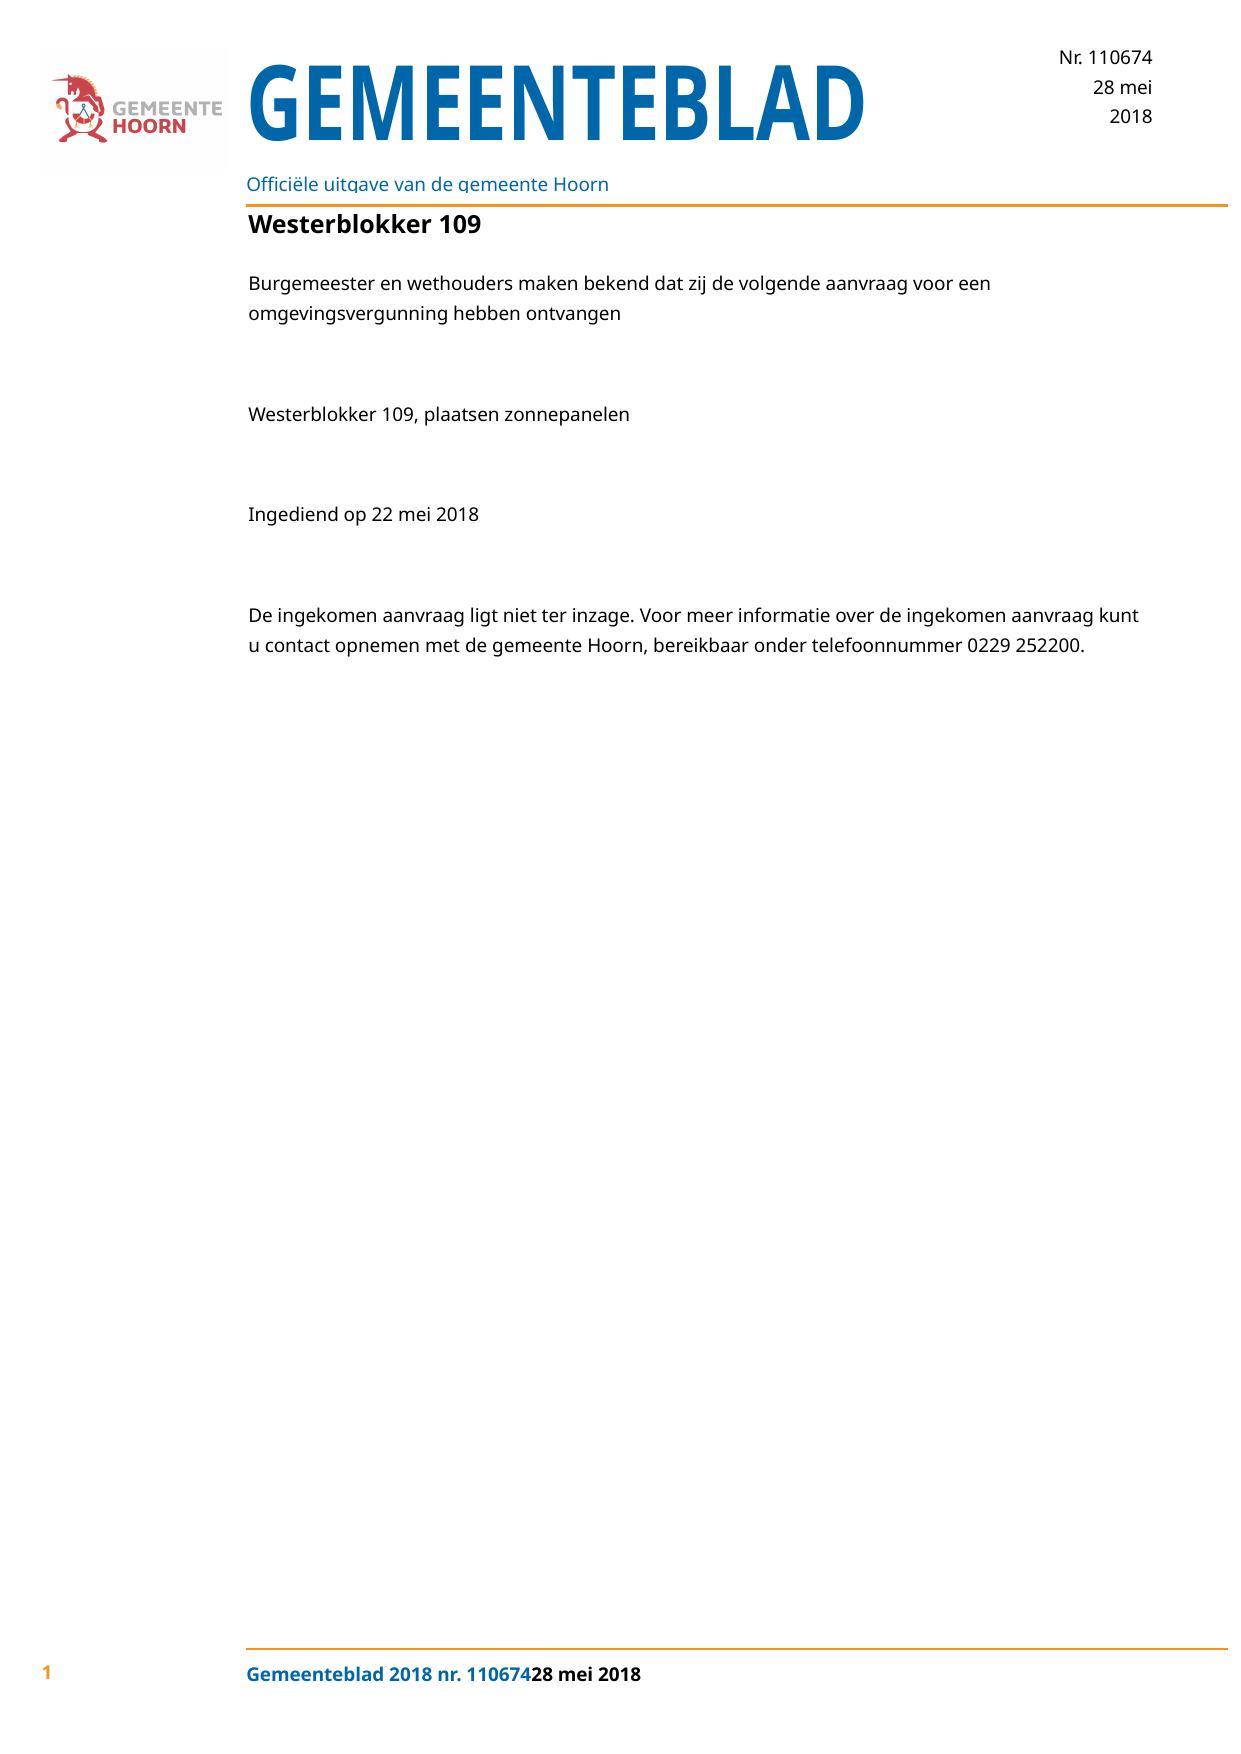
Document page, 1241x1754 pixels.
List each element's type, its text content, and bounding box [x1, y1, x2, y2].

text Westerblokker 109, plaatsen zonnepanelen [248, 401, 1152, 426]
picture [41, 47, 231, 172]
text Westerblokker 109 [248, 207, 1152, 241]
text Burgemeester en wethouders maken bekend dat zij de volgende aanvraag voor een omgevingsvergunning hebben ontvangen [248, 270, 1152, 326]
text De ingekomen aanvraag ligt niet ter inzage. Voor meer informatie over de ingekomen aanvraag kunt u contact opnemen met de gemeente Hoorn, bereikbaar onder telefoonnummer 0229 252200. [248, 602, 1152, 658]
text Ingediend op 22 mei 2018 [248, 502, 1152, 527]
